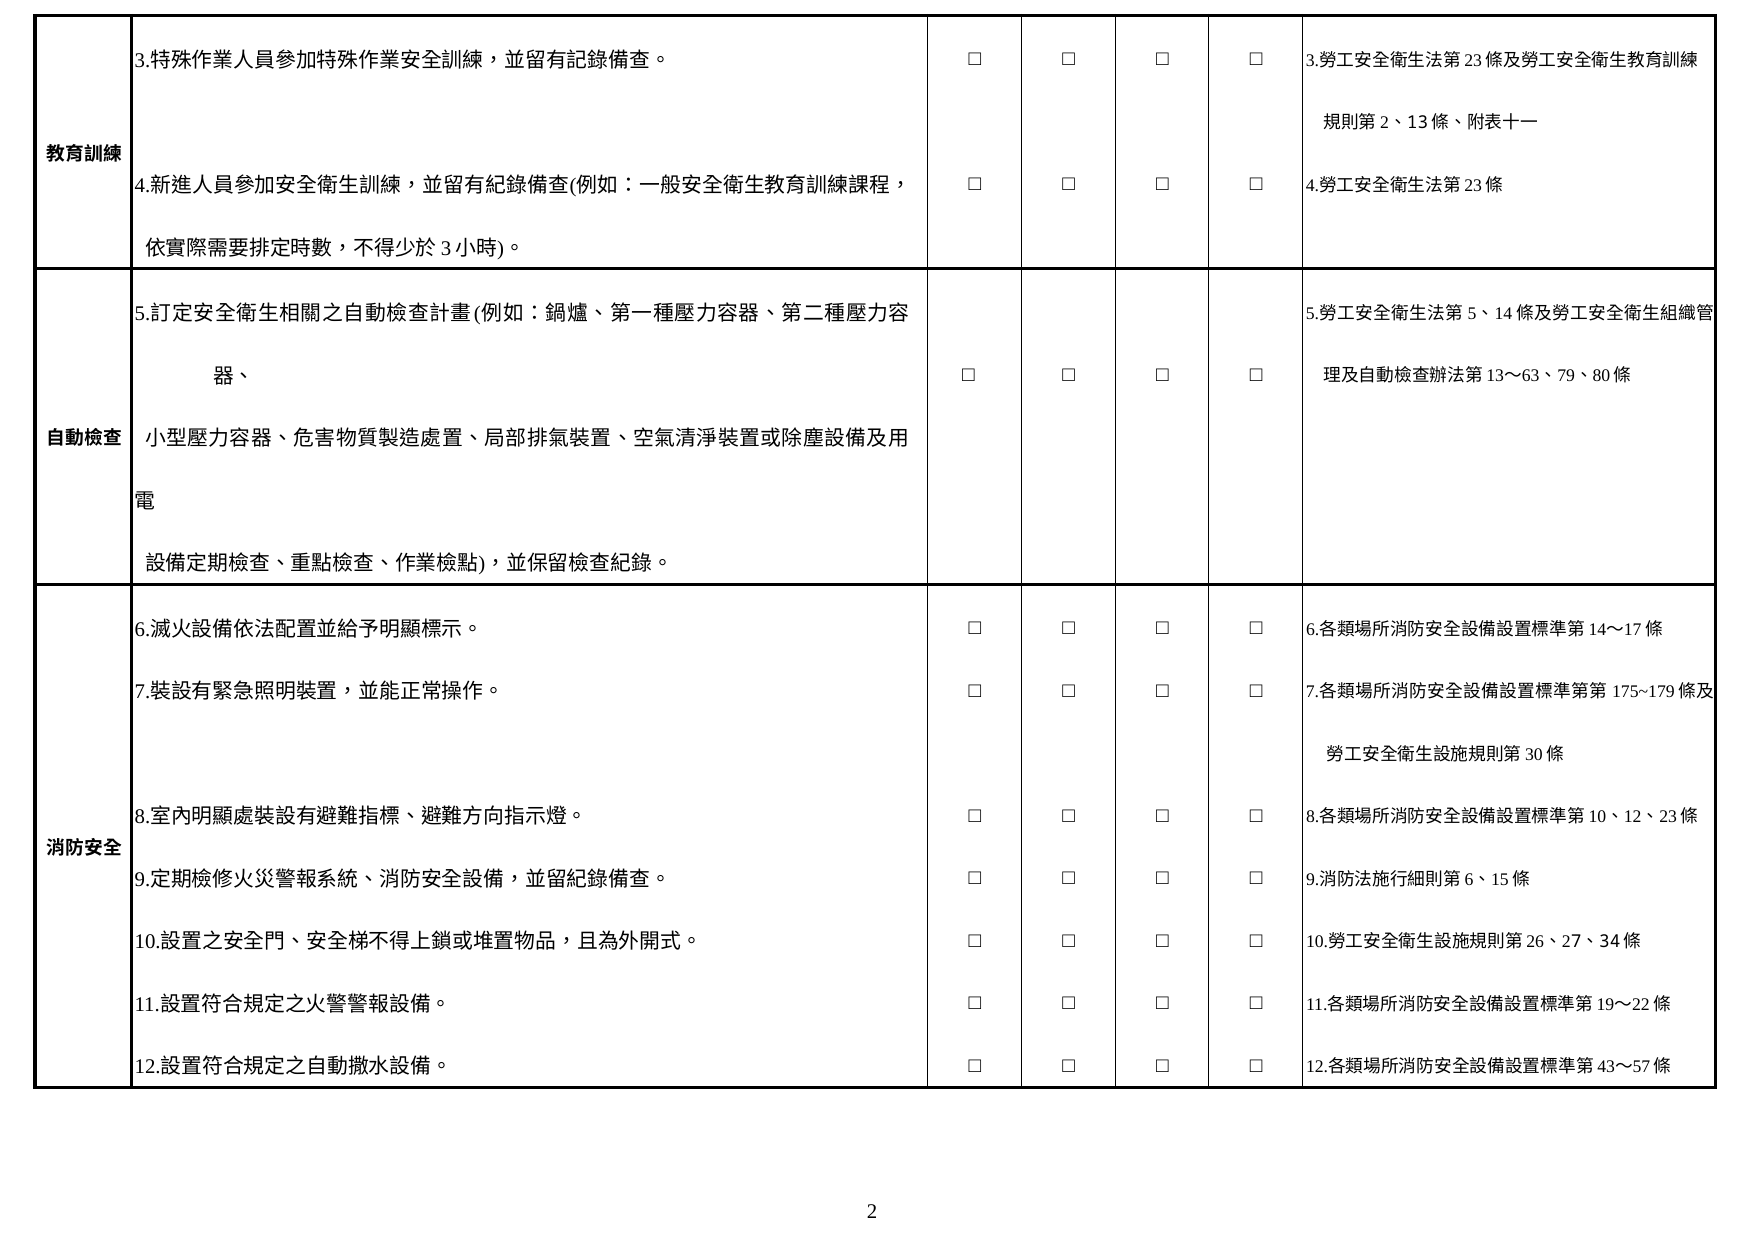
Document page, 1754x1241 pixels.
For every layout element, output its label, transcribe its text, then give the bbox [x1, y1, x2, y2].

table_cell 6.滅火設備依法配置並給予明顯標示。 7.裝設有緊急照明裝置，並能正常操作。 8.室內明顯處裝設有避難指標、避難方向指示燈。 9.定期檢修火災警報系統、消防安全設備，並留紀錄備查。 10.設置之安全門、安全梯不得上鎖或堆置物品，且為外開式。 11.設置符合規定之火警警報設備。 12.設置符合規定之自動撒水設備。 [133, 586, 927, 1086]
table_cell □ □ [928, 17, 1021, 267]
table_cell 6.各類場所消防安全設備設置標準第14～17條 7.各類場所消防安全設備設置標準第第175~179條及勞工安全衛生設施規則第30條 8.各類場所消防安全設備設置標準第10、12、23條 9.消防法施行細則第6、15條 10.勞工安全衛生設施規則第26、27、34條 11.各類場所消防安全設備設置標準第19～22條 12.各類場所消防安全設備設置標準第43～57條 [1303, 586, 1714, 1086]
table_cell 5.訂定安全衛生相關之自動檢查計畫(例如：鍋爐、第一種壓力容器、第二種壓力容器、 小型壓力容器、危害物質製造處置、局部排氣裝置、空氣清淨裝置或除塵設備及用電 設備定期檢查、重點檢查、作業檢點)，並保留檢查紀錄。 [133, 270, 927, 582]
table_cell □ □ □ □ □ □ □ [1022, 586, 1115, 1086]
table_cell □ □ □ □ □ □ □ [928, 586, 1021, 1086]
table_cell 3.勞工安全衛生法第23條及勞工安全衛生教育訓練規則第2、13條、附表十一 4.勞工安全衛生法第23條 [1303, 17, 1714, 267]
table_cell 5.勞工安全衛生法第5、14條及勞工安全衛生組織管理及自動檢查辦法第13～63、79、80條 [1303, 270, 1714, 582]
table_cell 自動檢查 [37, 270, 130, 582]
table_cell □ □ [1116, 17, 1208, 267]
table_cell □ □ [1209, 17, 1302, 267]
table_cell □ [1116, 270, 1208, 582]
table_cell □ [1022, 270, 1115, 582]
table_cell □ [928, 270, 1021, 582]
table_cell □ [1209, 270, 1302, 582]
table_cell □ □ □ □ □ □ □ [1209, 586, 1302, 1086]
table_cell 教育訓練 [37, 17, 130, 267]
table_cell 消防安全 [37, 586, 130, 1086]
table_cell □ □ □ □ □ □ □ [1116, 586, 1208, 1086]
table_cell □ □ [1022, 17, 1115, 267]
table_cell 3.特殊作業人員參加特殊作業安全訓練，並留有記錄備查。 4.新進人員參加安全衛生訓練，並留有紀錄備查(例如：一般安全衛生教育訓練課程，依實際需要排定時數，不得少於3小時)。 [133, 17, 927, 267]
